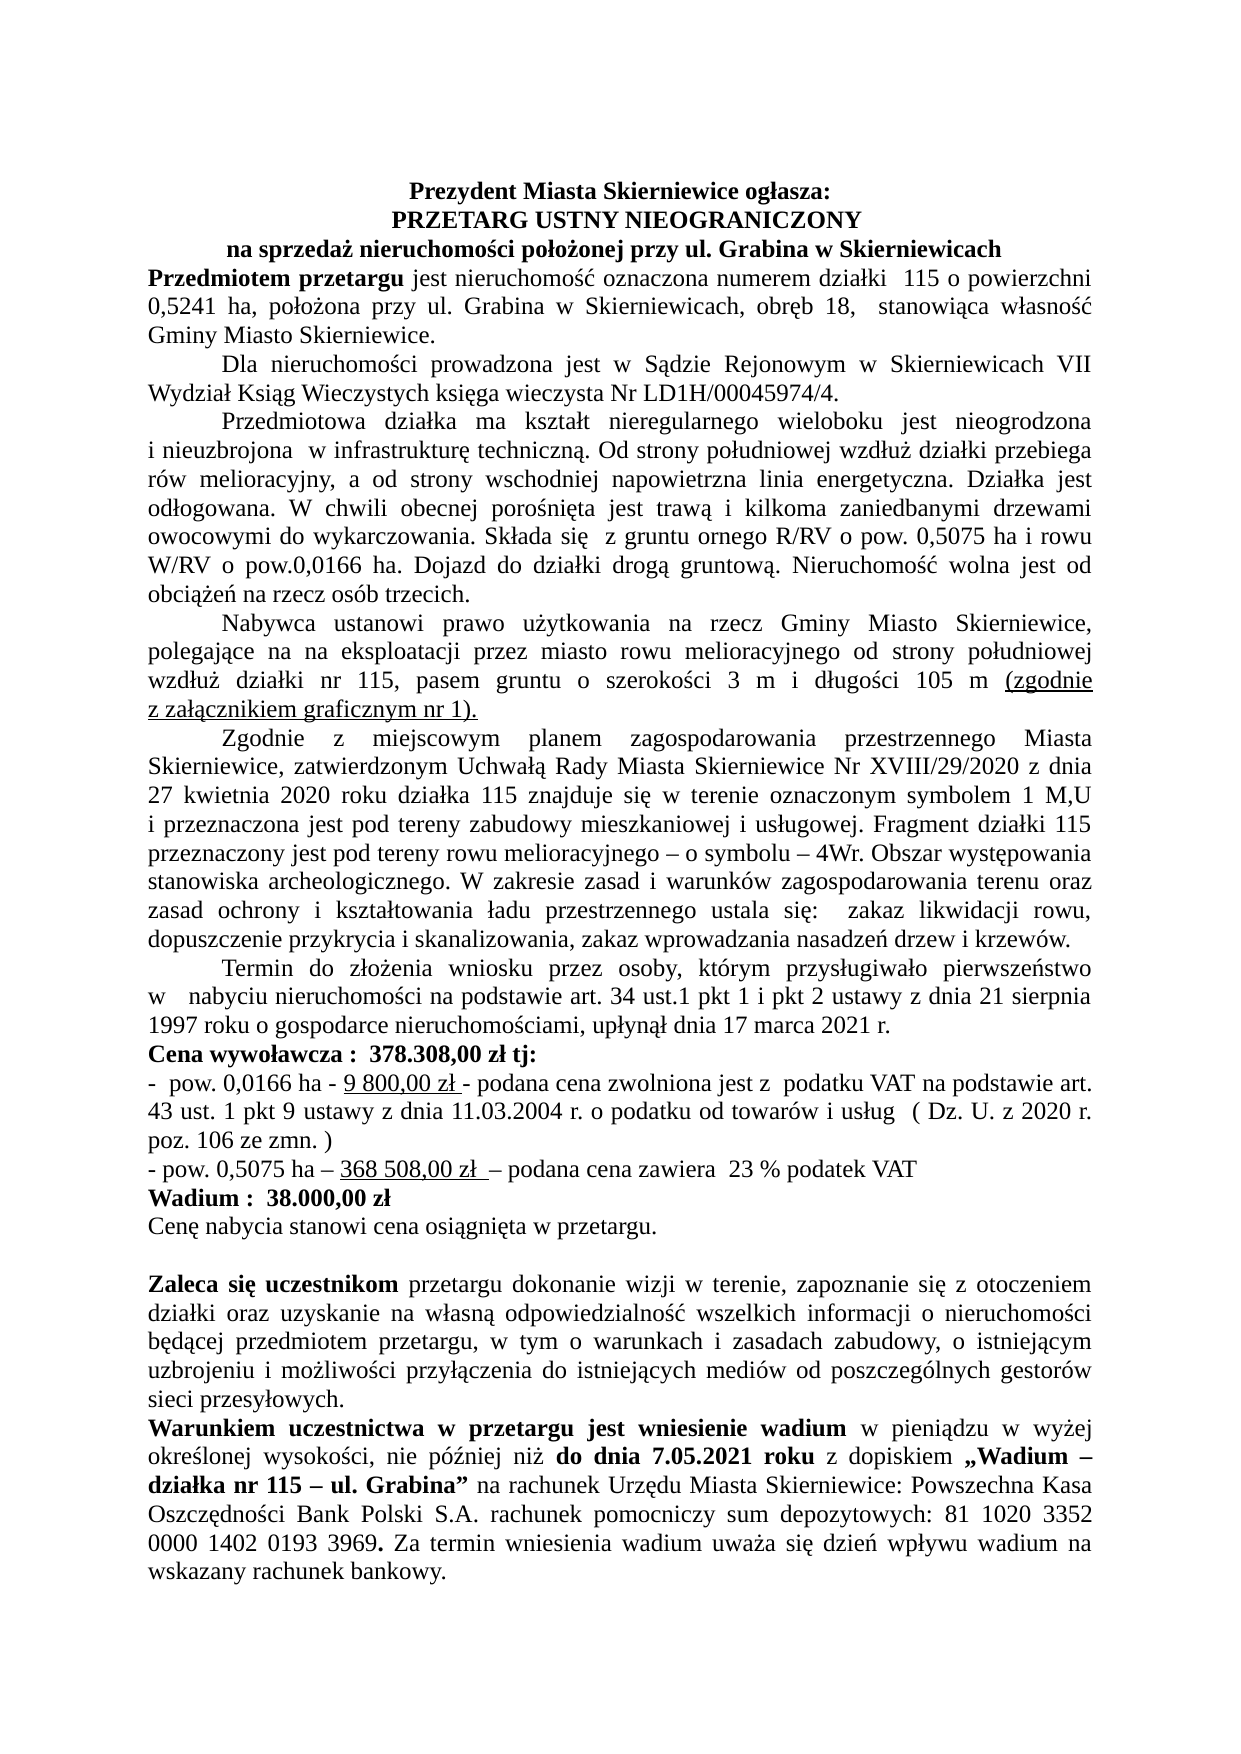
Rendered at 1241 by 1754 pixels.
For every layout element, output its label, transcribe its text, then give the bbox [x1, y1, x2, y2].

text Cena wywoławcza : 378.308,00 zł tj: [148, 1039, 1093, 1068]
text Dla nieruchomości prowadzona jest w Sądzie Rejonowym w Skierniewicach VII Wydział Ksiąg Wieczystych księga wieczysta Nr LD1H/00045974/4. [148, 349, 1093, 406]
text Zgodnie z miejscowym planem zagospodarowania przestrzennego Miasta Skierniewice, zatwierdzonym Uchwałą Rady Miasta Skierniewice Nr XVIII/29/2020 z dnia 27 kwietnia 2020 roku działka 115 znajduje się w terenie oznaczonym symbolem 1 M,U i przeznaczona jest pod tereny zabudowy mieszkaniowej i usługowej. Fragment działki 115 przeznaczony jest pod tereny rowu melioracyjnego – o symbolu – 4Wr. Obszar występowania stanowiska archeologicznego. W zakresie zasad i warunków zagospodarowania terenu oraz zasad ochrony i kształtowania ładu przestrzennego ustala się: zakaz likwidacji rowu, dopuszczenie przykrycia i skanalizowania, zakaz wprowadzania nasadzeń drzew i krzewów. [148, 723, 1093, 953]
text Prezydent Miasta Skierniewice ogłasza: [148, 176, 1093, 205]
text Cenę nabycia stanowi cena osiągnięta w przetargu. [148, 1211, 1093, 1240]
text Nabywca ustanowi prawo użytkowania na rzecz Gminy Miasto Skierniewice, polegające na na eksploatacji przez miasto rowu melioracyjnego od strony południowej wzdłuż działki nr 115, pasem gruntu o szerokości 3 m i długości 105 m (zgodnie z załącznikiem graficznym nr 1). [148, 608, 1093, 723]
text PRZETARG USTNY NIEOGRANICZONY [148, 205, 1093, 234]
text Zaleca się uczestnikom przetargu dokonanie wizji w terenie, zapoznanie się z otoczeniem działki oraz uzyskanie na własną odpowiedzialność wszelkich informacji o nieruchomości będącej przedmiotem przetargu, w tym o warunkach i zasadach zabudowy, o istniejącym uzbrojeniu i możliwości przyłączenia do istniejących mediów od poszczególnych gestorów sieci przesyłowych. [148, 1269, 1093, 1413]
text Przedmiotem przetargu jest nieruchomość oznaczona numerem działki 115 o powierzchni 0,5241 ha, położona przy ul. Grabina w Skierniewicach, obręb 18, stanowiąca własność Gminy Miasto Skierniewice. [148, 263, 1093, 349]
text - pow. 0,0166 ha - 9 800,00 zł - podana cena zwolniona jest z podatku VAT na podstawie art. 43 ust. 1 pkt 9 ustawy z dnia 11.03.2004 r. o podatku od towarów i usług ( Dz. U. z 2020 r. poz. 106 ze zmn. ) [148, 1068, 1093, 1154]
text Termin do złożenia wniosku przez osoby, którym przysługiwało pierwszeństwo w nabyciu nieruchomości na podstawie art. 34 ust.1 pkt 1 i pkt 2 ustawy z dnia 21 sierpnia 1997 roku o gospodarce nieruchomościami, upłynął dnia 17 marca 2021 r. [148, 953, 1093, 1039]
text Warunkiem uczestnictwa w przetargu jest wniesienie wadium w pieniądzu w wyżej określonej wysokości, nie później niż do dnia 7.05.2021 roku z dopiskiem „Wadium – działka nr 115 – ul. Grabina” na rachunek Urzędu Miasta Skierniewice: Powszechna Kasa Oszczędności Bank Polski S.A. rachunek pomocniczy sum depozytowych: 81 1020 3352 0000 1402 0193 3969. Za termin wniesienia wadium uważa się dzień wpływu wadium na wskazany rachunek bankowy. [148, 1413, 1093, 1585]
text Wadium : 38.000,00 zł [148, 1183, 1093, 1211]
text - pow. 0,5075 ha – 368 508,00 zł – podana cena zawiera 23 % podatek VAT [148, 1154, 1093, 1183]
text Przedmiotowa działka ma kształt nieregularnego wieloboku jest nieogrodzona i nieuzbrojona w infrastrukturę techniczną. Od strony południowej wzdłuż działki przebiega rów melioracyjny, a od strony wschodniej napowietrzna linia energetyczna. Działka jest odłogowana. W chwili obecnej porośnięta jest trawą i kilkoma zaniedbanymi drzewami owocowymi do wykarczowania. Składa się z gruntu ornego R/RV o pow. 0,5075 ha i rowu W/RV o pow.0,0166 ha. Dojazd do działki drogą gruntową. Nieruchomość wolna jest od obciążeń na rzecz osób trzecich. [148, 406, 1093, 608]
text na sprzedaż nieruchomości położonej przy ul. Grabina w Skierniewicach [148, 234, 1093, 263]
